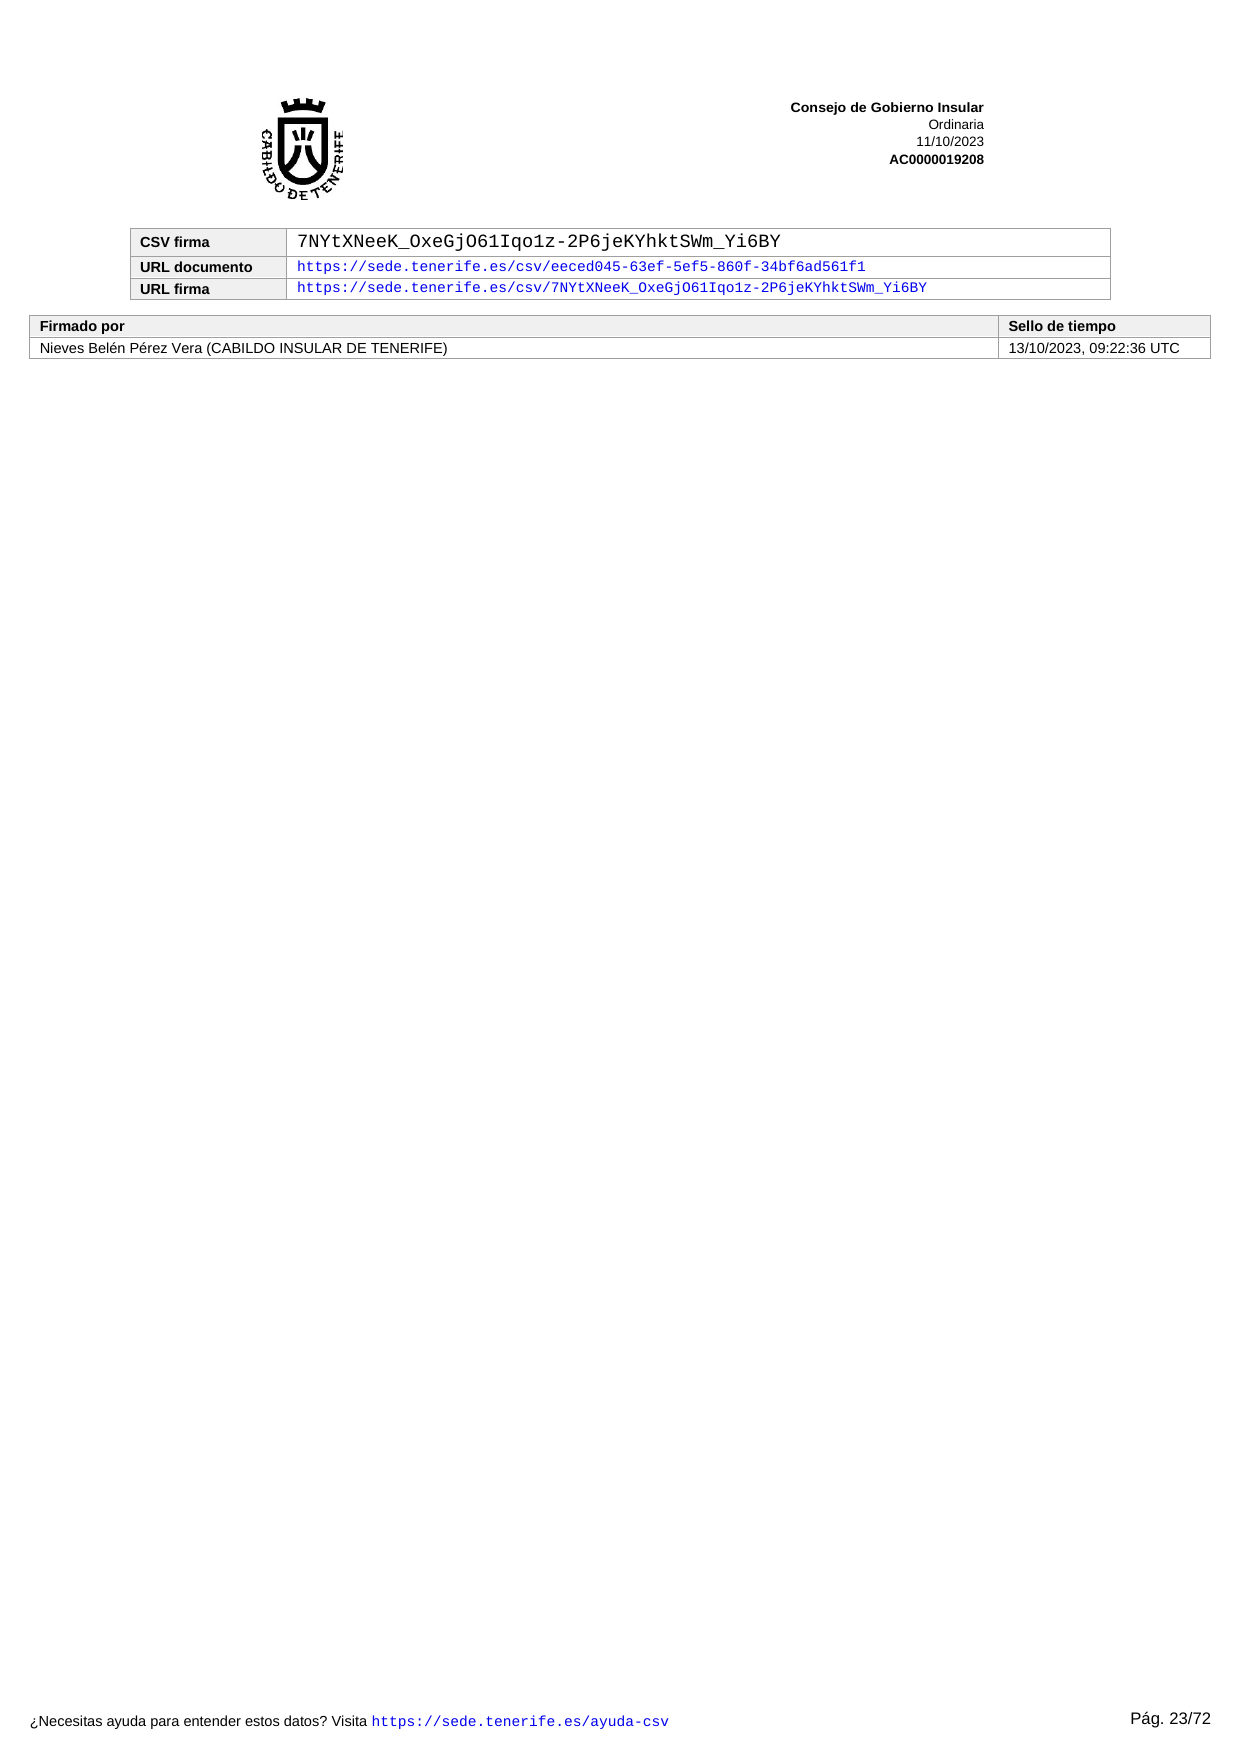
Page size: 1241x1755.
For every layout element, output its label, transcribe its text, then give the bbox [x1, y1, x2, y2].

table_cell https://sede.tenerife.es/csv/7NYtXNeeK_OxeGjO61Iqo1z-2P6jeKYhktSWm_Yi6BY [287, 279, 1110, 299]
table_cell CSV firma [131, 229, 286, 256]
table_cell 7NYtXNeeK_OxeGjO61Iqo1z-2P6jeKYhktSWm_Yi6BY [287, 229, 1110, 256]
table_cell Nieves Belén Pérez Vera (CABILDO INSULAR DE TENERIFE) [30, 338, 998, 358]
table_cell URL documento [131, 257, 286, 277]
table_cell 13/10/2023, 09:22:36 UTC [999, 338, 1210, 358]
table_header Sello de tiempo [999, 316, 1210, 336]
table_cell https://sede.tenerife.es/csv/eeced045-63ef-5ef5-860f-34bf6ad561f1 [287, 257, 1110, 277]
table_cell URL firma [131, 279, 286, 299]
table_header Firmado por [30, 316, 998, 336]
